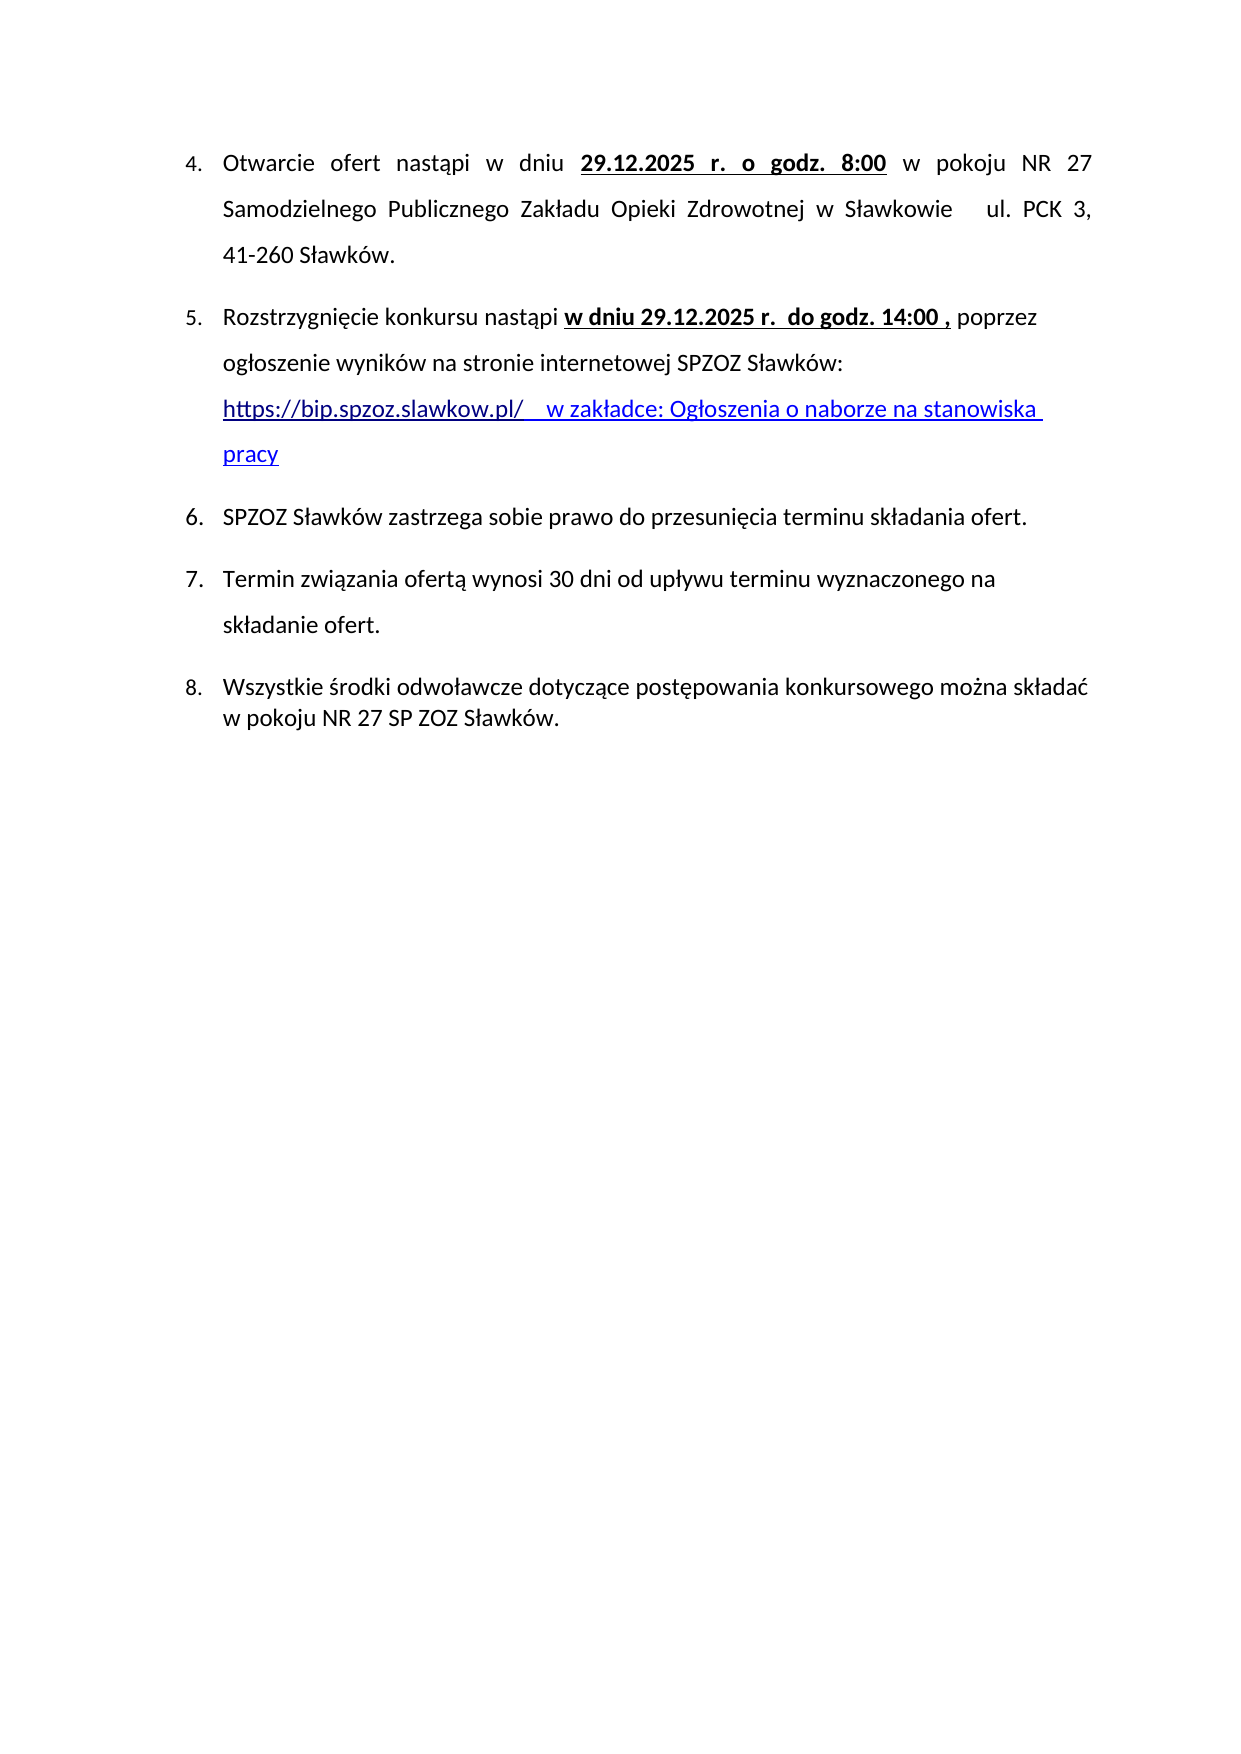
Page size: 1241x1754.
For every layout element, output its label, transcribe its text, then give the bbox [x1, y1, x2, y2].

list Termin związania ofertą wynosi 30 dni od upływu terminu wyznaczonego na składanie ofert. [185, 563, 1093, 640]
list Rozstrzygnięcie konkursu nastąpi w dniu 29.12.2025 r. do godz. 14:00 , poprzez ogłoszenie wyników na stronie internetowej SPZOZ Sławków: https://bip.spzoz.slawkow.pl/ w zakładce: Ogłoszenia o naborze na stanowiska pracy [185, 301, 1093, 469]
list SPZOZ Sławków zastrzega sobie prawo do przesunięcia terminu składania ofert. [185, 501, 1093, 532]
list Otwarcie ofert nastąpi w dniu 29.12.2025 r. o godz. 8:00 w pokoju NR 27 Samodzielnego Publicznego Zakładu Opieki Zdrowotnej w Sławkowie ul. PCK 3, 41-260 Sławków. [185, 148, 1093, 269]
list Wszystkie środki odwoławcze dotyczące postępowania konkursowego można składać w pokoju NR 27 SP ZOZ Sławków. [185, 672, 1093, 733]
